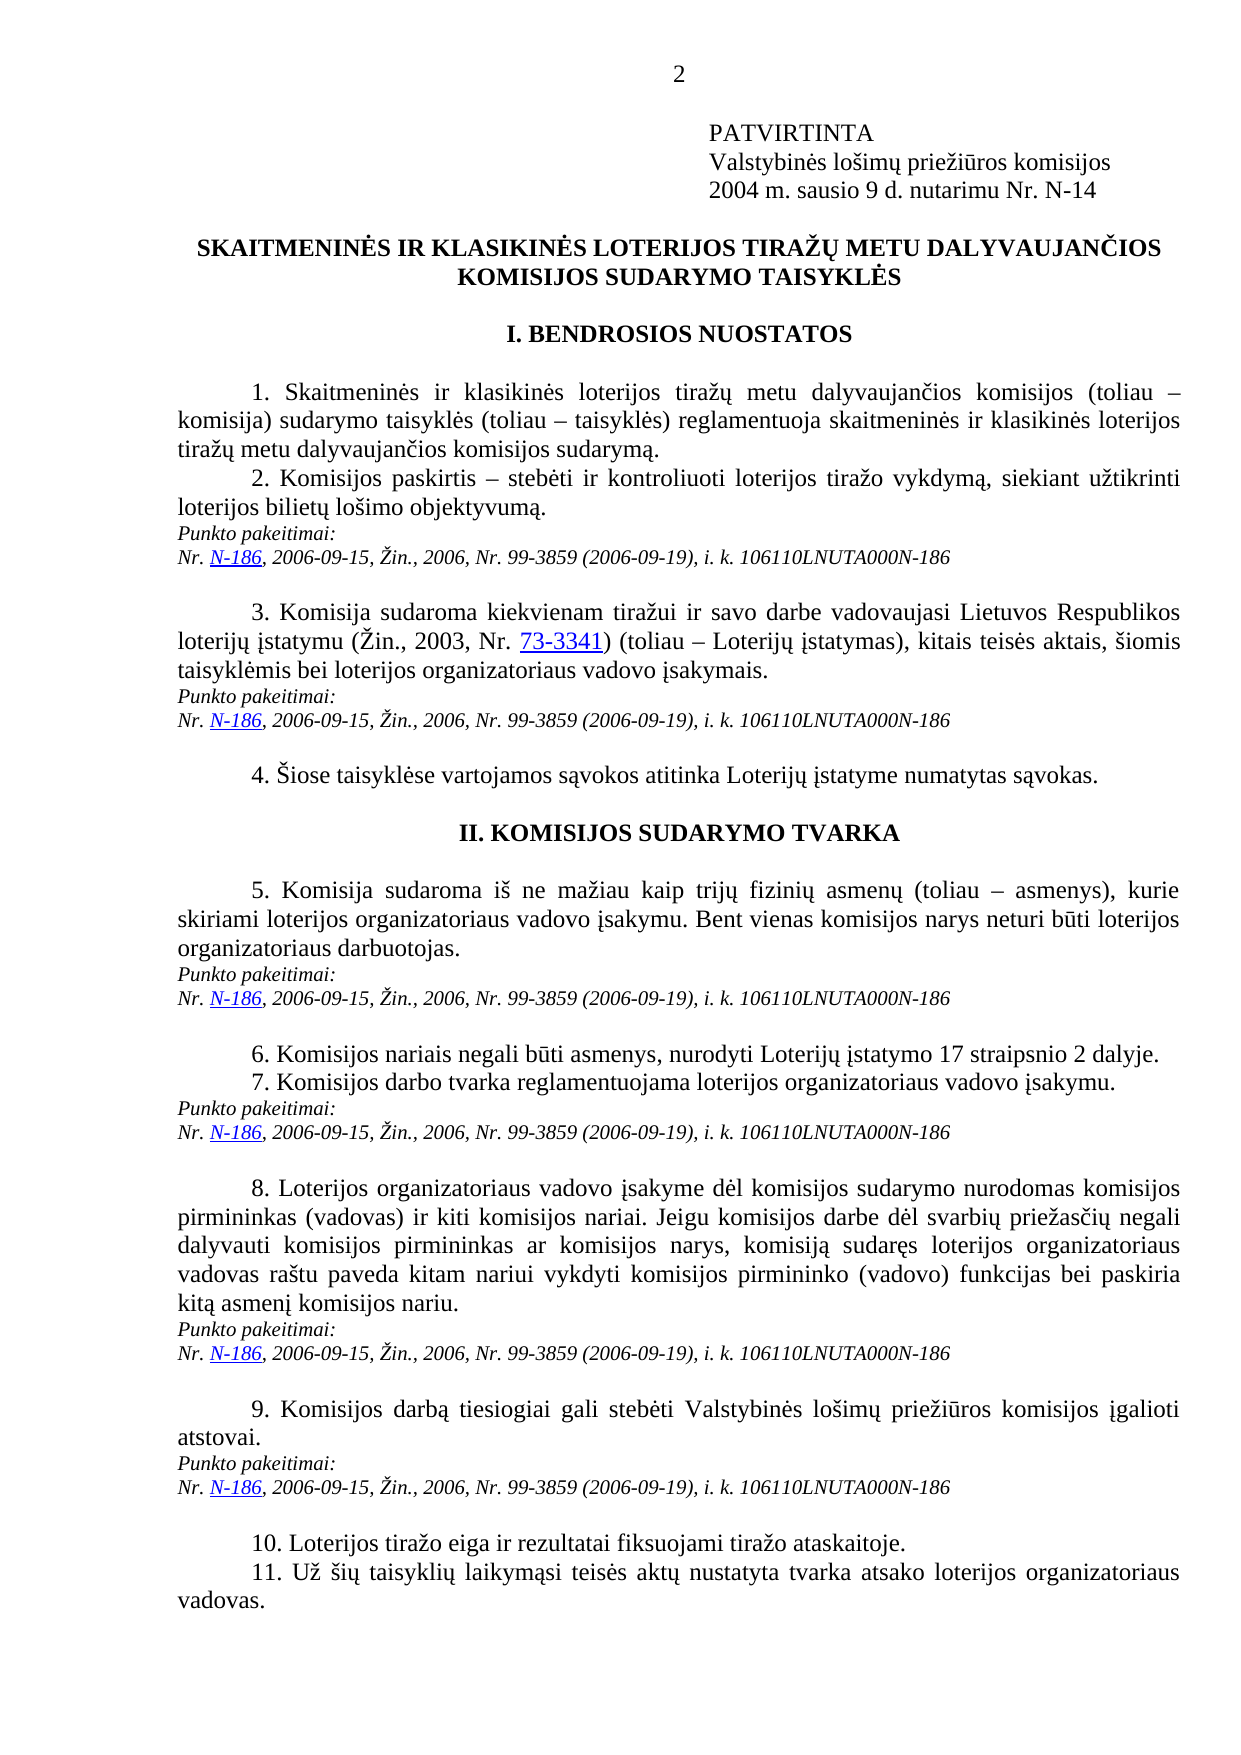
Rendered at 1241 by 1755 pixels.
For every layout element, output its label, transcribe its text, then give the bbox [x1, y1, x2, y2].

text Punkto pakeitimai: [177, 1096, 1181, 1120]
text Valstybinės lošimų priežiūros komisijos [177, 147, 1181, 176]
text 3. Komisija sudaroma kiekvienam tiražui ir savo darbe vadovaujasi Lietuvos Respublikos loterijų įstatymu (Žin., 2003, Nr. 73-3341) (toliau – Loterijų įstatymas), kitais teisės aktais, šiomis taisyklėmis bei loterijos organizatoriaus vadovo įsakymais. [177, 597, 1181, 684]
text 2004 m. sausio 9 d. nutarimu Nr. N-14 [177, 176, 1181, 204]
text SKAITMENINĖS IR KLASIKINĖS LOTERIJOS TIRAŽŲ METU DALYVAUJANčIOS KOMISIJOS SUDARYMO TAISYKLĖS [177, 233, 1181, 291]
text Nr. N-186, 2006-09-15, Žin., 2006, Nr. 99-3859 (2006-09-19), i. k. 106110LNUTA000N-186 [177, 986, 1181, 1010]
text Punkto pakeitimai: [177, 1317, 1181, 1341]
text Punkto pakeitimai: [177, 962, 1181, 986]
text Nr. N-186, 2006-09-15, Žin., 2006, Nr. 99-3859 (2006-09-19), i. k. 106110LNUTA000N-186 [177, 708, 1181, 732]
text PATVIRTINTA [709, 118, 1181, 147]
text 1. Skaitmeninės ir klasikinės loterijos tiražų metu dalyvaujančios komisijos (toliau – komisija) sudarymo taisyklės (toliau – taisyklės) reglamentuoja skaitmeninės ir klasikinės loterijos tiražų metu dalyvaujančios komisijos sudarymą. [177, 377, 1181, 463]
text 9. Komisijos darbą tiesiogiai gali stebėti Valstybinės lošimų priežiūros komisijos įgalioti atstovai. [177, 1394, 1181, 1451]
text 6. Komisijos nariais negali būti asmenys, nurodyti Loterijų įstatymo 17 straipsnio 2 dalyje. [177, 1039, 1181, 1067]
text 11. Už šių taisyklių laikymąsi teisės aktų nustatyta tvarka atsako loterijos organizatoriaus vadovas. [177, 1557, 1181, 1614]
text Punkto pakeitimai: [177, 1451, 1181, 1475]
text I. BENDROSIOS NUOSTATOS [177, 319, 1181, 348]
text Nr. N-186, 2006-09-15, Žin., 2006, Nr. 99-3859 (2006-09-19), i. k. 106110LNUTA000N-186 [177, 1120, 1181, 1144]
text II. KOMISIJOS SUDARYMO TVARKA [177, 818, 1181, 847]
text 2. Komisijos paskirtis – stebėti ir kontroliuoti loterijos tiražo vykdymą, siekiant užtikrinti loterijos bilietų lošimo objektyvumą. [177, 463, 1181, 521]
text Nr. N-186, 2006-09-15, Žin., 2006, Nr. 99-3859 (2006-09-19), i. k. 106110LNUTA000N-186 [177, 545, 1181, 569]
text 7. Komisijos darbo tvarka reglamentuojama loterijos organizatoriaus vadovo įsakymu. [177, 1067, 1181, 1096]
text Nr. N-186, 2006-09-15, Žin., 2006, Nr. 99-3859 (2006-09-19), i. k. 106110LNUTA000N-186 [177, 1341, 1181, 1365]
text 10. Loterijos tiražo eiga ir rezultatai fiksuojami tiražo ataskaitoje. [177, 1528, 1181, 1557]
text 8. Loterijos organizatoriaus vadovo įsakyme dėl komisijos sudarymo nurodomas komisijos pirmininkas (vadovas) ir kiti komisijos nariai. Jeigu komisijos darbe dėl svarbių priežasčių negali dalyvauti komisijos pirmininkas ar komisijos narys, komisiją sudaręs loterijos organizatoriaus vadovas raštu paveda kitam nariui vykdyti komisijos pirmininko (vadovo) funkcijas bei paskiria kitą asmenį komisijos nariu. [177, 1173, 1181, 1317]
text Punkto pakeitimai: [177, 684, 1181, 708]
text Nr. N-186, 2006-09-15, Žin., 2006, Nr. 99-3859 (2006-09-19), i. k. 106110LNUTA000N-186 [177, 1475, 1181, 1499]
text 5. Komisija sudaroma iš ne mažiau kaip trijų fizinių asmenų (toliau – asmenys), kurie skiriami loterijos organizatoriaus vadovo įsakymu. Bent vienas komisijos narys neturi būti loterijos organizatoriaus darbuotojas. [177, 876, 1181, 962]
text 4. Šiose taisyklėse vartojamos sąvokos atitinka Loterijų įstatyme numatytas sąvokas. [177, 761, 1181, 789]
text Punkto pakeitimai: [177, 521, 1181, 545]
